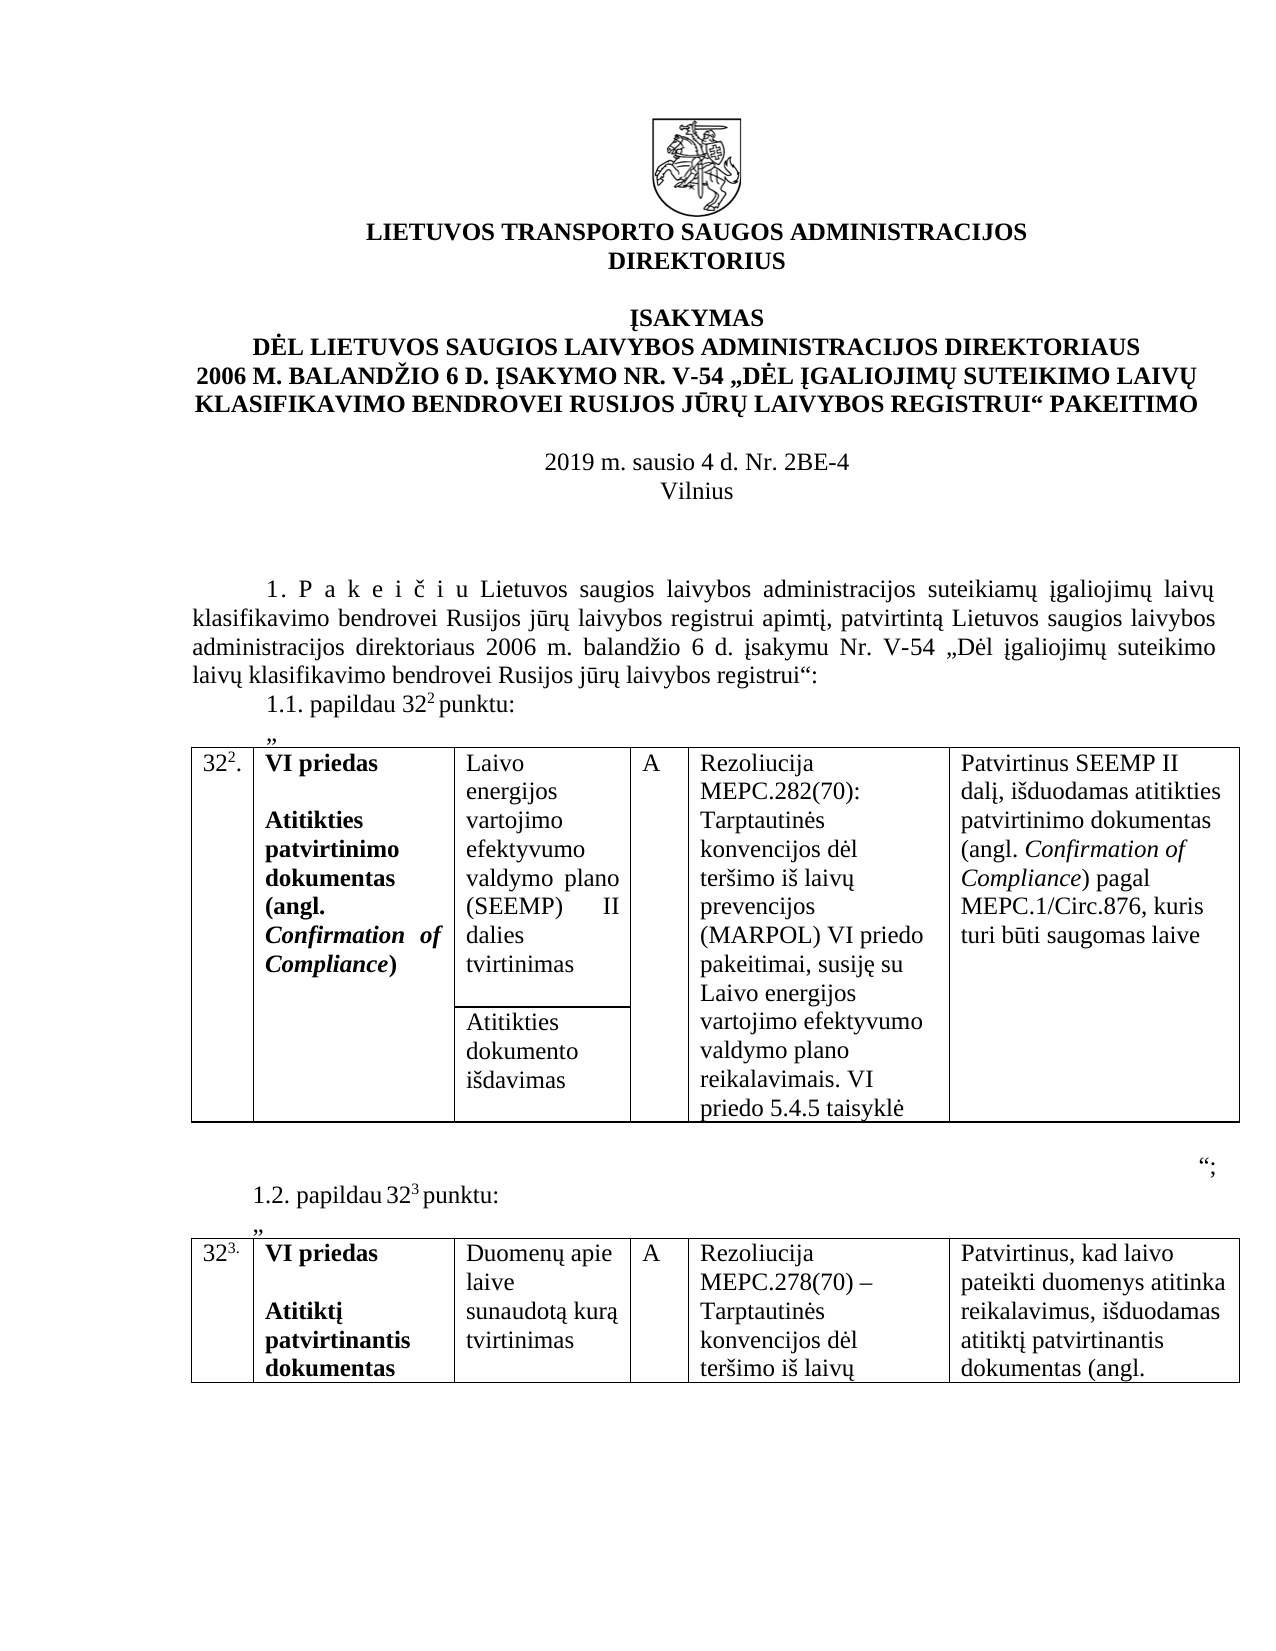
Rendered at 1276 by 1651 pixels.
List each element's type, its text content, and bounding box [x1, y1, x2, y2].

text 2006 M. BALANDŽIO 6 D. ĮSAKYMO NR. V-54 „DĖL ĮGALIOJIMŲ SUTEIKIMO LAIVŲ KLASIFIKAVIMO BENDROVEI RUSIJOS JŪRŲ LAIVYBOS REGISTRUI“ PAKEITIMO [177, 361, 1216, 418]
text 1.1. papildau 322 punktu: [192, 689, 1216, 718]
table_header VI priedas Atitikties patvirtinimo dokumentas (angl. Confirmation of Compliance) [254, 748, 454, 1121]
text „ [192, 718, 1216, 747]
text LIETUVOS TRANSPORTO SAUGOS ADMINISTRACIJOS [177, 217, 1216, 246]
text 1.2. papildau 323 punktu: [177, 1180, 1216, 1209]
table_cell Atitikties dokumento išdavimas [455, 1008, 630, 1121]
table_header VI priedas Atitiktį patvirtinantis dokumentas [254, 1239, 454, 1382]
table_header Patvirtinus, kad laivo pateikti duomenys atitinka reikalavimus, išduodamas atitiktį patvirtinantis dokumentas (angl. [950, 1239, 1239, 1382]
table_header Laivo energijos vartojimo efektyvumo valdymo plano (SEEMP) II dalies tvirtinimas [455, 748, 630, 1006]
text DĖL LIETUVOS SAUGIOS LAIVYBOS ADMINISTRACIJOS DIREKTORIAUS [177, 332, 1216, 361]
text 2019 m. sausio 4 d. Nr. 2BE-4 [177, 447, 1216, 476]
table_header A [631, 748, 688, 1121]
text ĮSAKYMAS [177, 303, 1216, 332]
table_header 322. [192, 748, 253, 1121]
table_header Rezoliucija MEPC.278(70) – Tarptautinės konvencijos dėl teršimo iš laivų [689, 1239, 949, 1382]
table_header 323. [192, 1239, 253, 1382]
text „ [177, 1209, 1216, 1237]
text DIREKTORIUS [177, 246, 1216, 274]
text “; [177, 1151, 1216, 1180]
table_header Duomenų apie laive sunaudotą kurą tvirtinimas [455, 1239, 630, 1382]
table_header A [631, 1239, 688, 1382]
text Vilnius [177, 476, 1216, 504]
text 1. P a k e i č i u Lietuvos saugios laivybos administracijos suteikiamų įgaliojimų laivų klasifikavimo bendrovei Rusijos jūrų laivybos registrui apimtį, patvirtintą Lietuvos saugios laivybos administracijos direktoriaus 2006 m. balandžio 6 d. įsakymu Nr. V-54 „Dėl įgaliojimų suteikimo laivų klasifikavimo bendrovei Rusijos jūrų laivybos registrui“: [192, 574, 1216, 689]
table_header Patvirtinus SEEMP II dalį, išduodamas atitikties patvirtinimo dokumentas (angl. Confirmation of Compliance) pagal MEPC.1/Circ.876, kuris turi būti saugomas laive [950, 748, 1239, 1121]
table_header Rezoliucija MEPC.282(70): Tarptautinės konvencijos dėl teršimo iš laivų prevencijos (MARPOL) VI priedo pakeitimai, susiję su Laivo energijos vartojimo efektyvumo valdymo plano reikalavimais. VI priedo 5.4.5 taisyklė [689, 748, 949, 1121]
